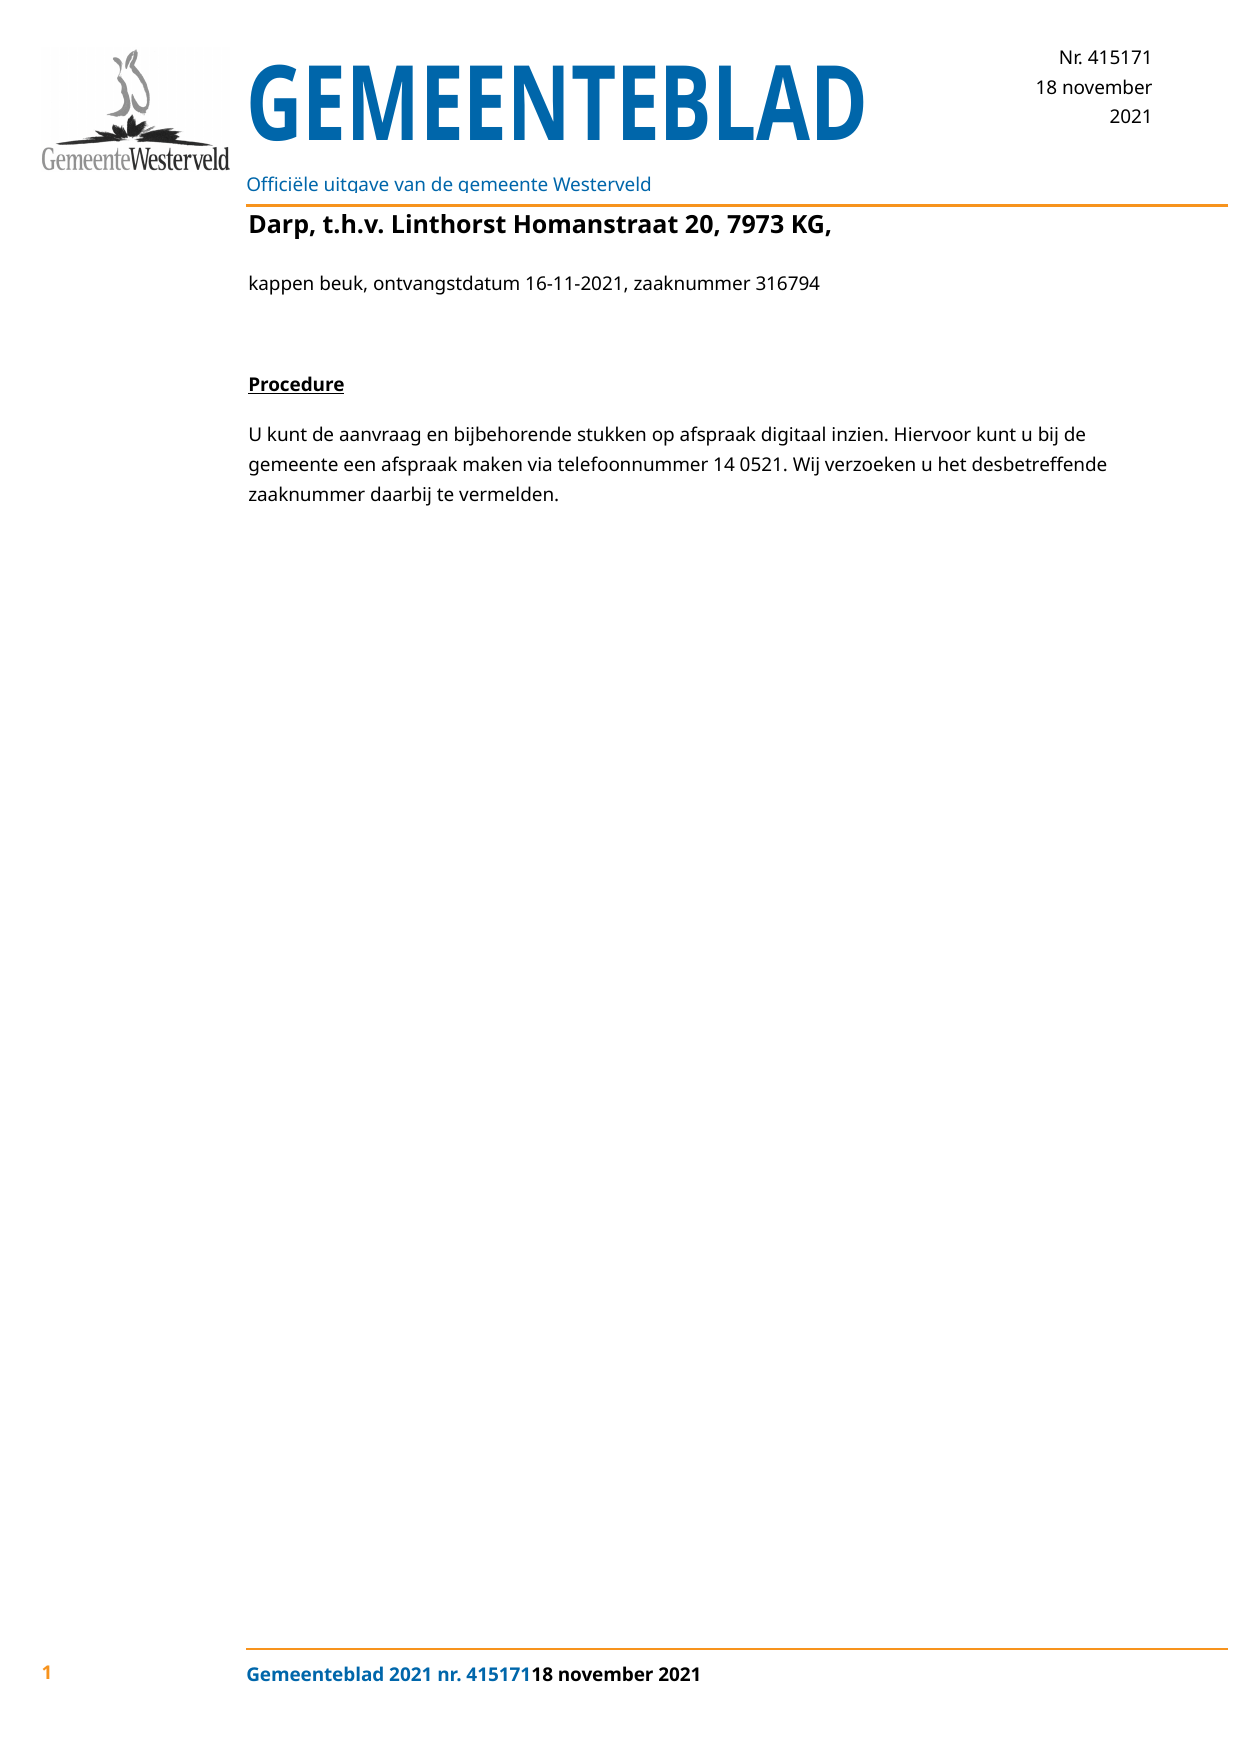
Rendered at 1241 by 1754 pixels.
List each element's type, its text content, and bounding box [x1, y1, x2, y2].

text kappen beuk, ontvangstdatum 16-11-2021, zaaknummer 316794 [248, 270, 1152, 296]
text Procedure [248, 371, 1152, 397]
picture [41, 47, 231, 172]
text U kunt de aanvraag en bijbehorende stukken op afspraak digitaal inzien. Hiervoor kunt u bij de gemeente een afspraak maken via telefoonnummer 14 0521. Wij verzoeken u het desbetreffende zaaknummer daarbij te vermelden. [248, 422, 1152, 506]
text Darp, t.h.v. Linthorst Homanstraat 20, 7973 KG, [248, 207, 1152, 241]
